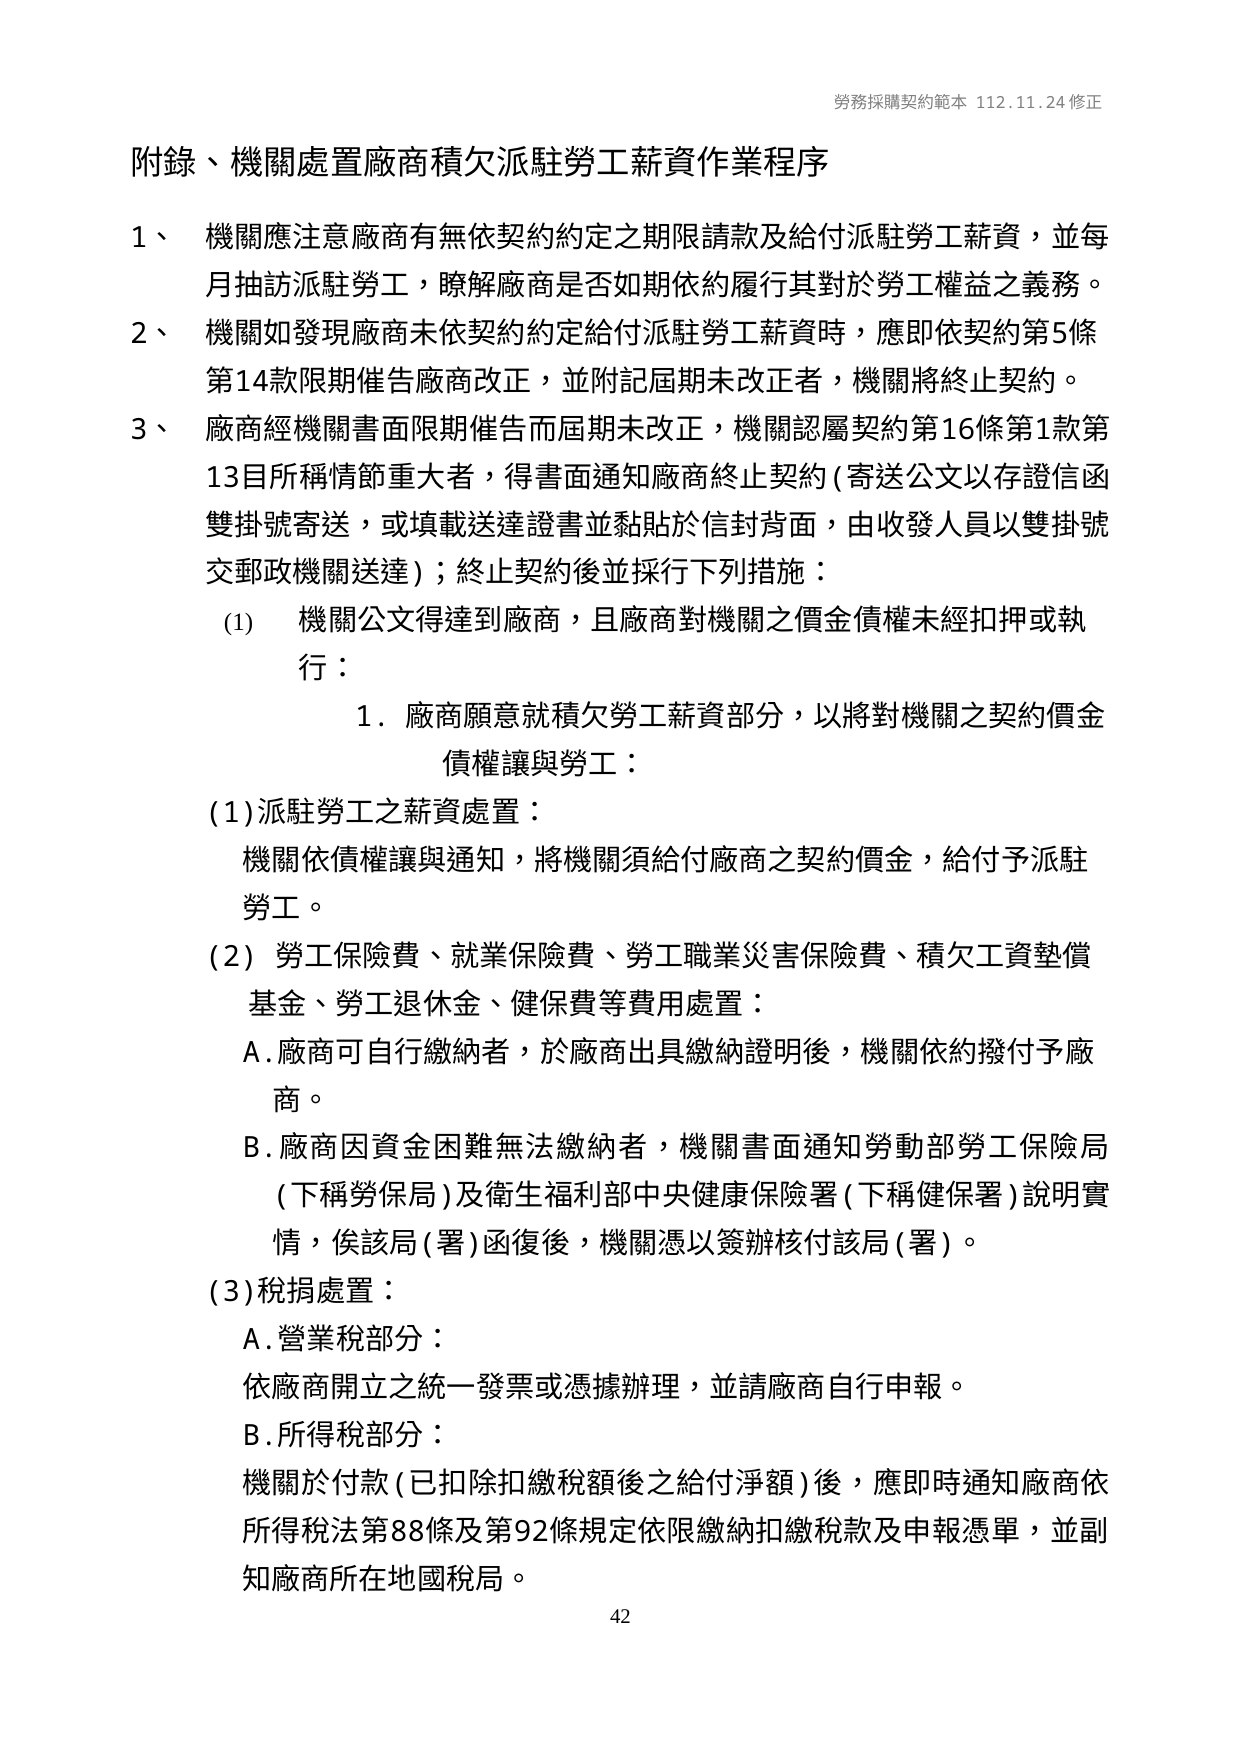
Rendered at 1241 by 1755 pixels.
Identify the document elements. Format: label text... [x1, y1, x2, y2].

list 機關如發現廠商未依契約約定給付派駐勞工薪資時，應即依契約第5條第14款限期催告廠商改正，並附記屆期未改正者，機關將終止契約。 [130, 305, 1110, 401]
text 機關依債權讓與通知，將機關須給付廠商之契約價金，給付予派駐勞工。 [242, 832, 1110, 928]
list 廠商願意就積欠勞工薪資部分，以將對機關之契約價金債權讓與勞工： [355, 688, 1110, 784]
text (3)稅捐處置： [205, 1263, 1110, 1311]
text B.廠商因資金困難無法繳納者，機關書面通知勞動部勞工保險局(下稱勞保局)及衛生福利部中央健康保險署(下稱健保署)說明實情，俟該局(署)函復後，機關憑以簽辦核付該局(署)。 [242, 1119, 1110, 1263]
text A.營業稅部分： [242, 1311, 1110, 1359]
text 附錄、機關處置廠商積欠派駐勞工薪資作業程序 [130, 136, 1110, 184]
list 機關應注意廠商有無依契約約定之期限請款及給付派駐勞工薪資，並每月抽訪派駐勞工，瞭解廠商是否如期依約履行其對於勞工權益之義務。 [130, 209, 1110, 305]
text (2) 勞工保險費、就業保險費、勞工職業災害保險費、積欠工資墊償基金、勞工退休金、健保費等費用處置： [205, 928, 1110, 1024]
list 廠商經機關書面限期催告而屆期未改正，機關認屬契約第16條第1款第13目所稱情節重大者，得書面通知廠商終止契約(寄送公文以存證信函雙掛號寄送，或填載送達證書並黏貼於信封背面，由收發人員以雙掛號交郵政機關送達)；終止契約後並採行下列措施： [130, 401, 1110, 592]
text (1)派駐勞工之薪資處置： [205, 784, 1110, 832]
text B.所得稅部分： [242, 1407, 1110, 1455]
list 機關公文得達到廠商，且廠商對機關之價金債權未經扣押或執行： [224, 592, 1110, 688]
text 依廠商開立之統一發票或憑據辦理，並請廠商自行申報。 [242, 1359, 1110, 1407]
text 機關於付款(已扣除扣繳稅額後之給付淨額)後，應即時通知廠商依所得稅法第88條及第92條規定依限繳納扣繳稅款及申報憑單，並副知廠商所在地國稅局。 [242, 1455, 1110, 1599]
text A.廠商可自行繳納者，於廠商出具繳納證明後，機關依約撥付予廠商。 [242, 1024, 1110, 1119]
